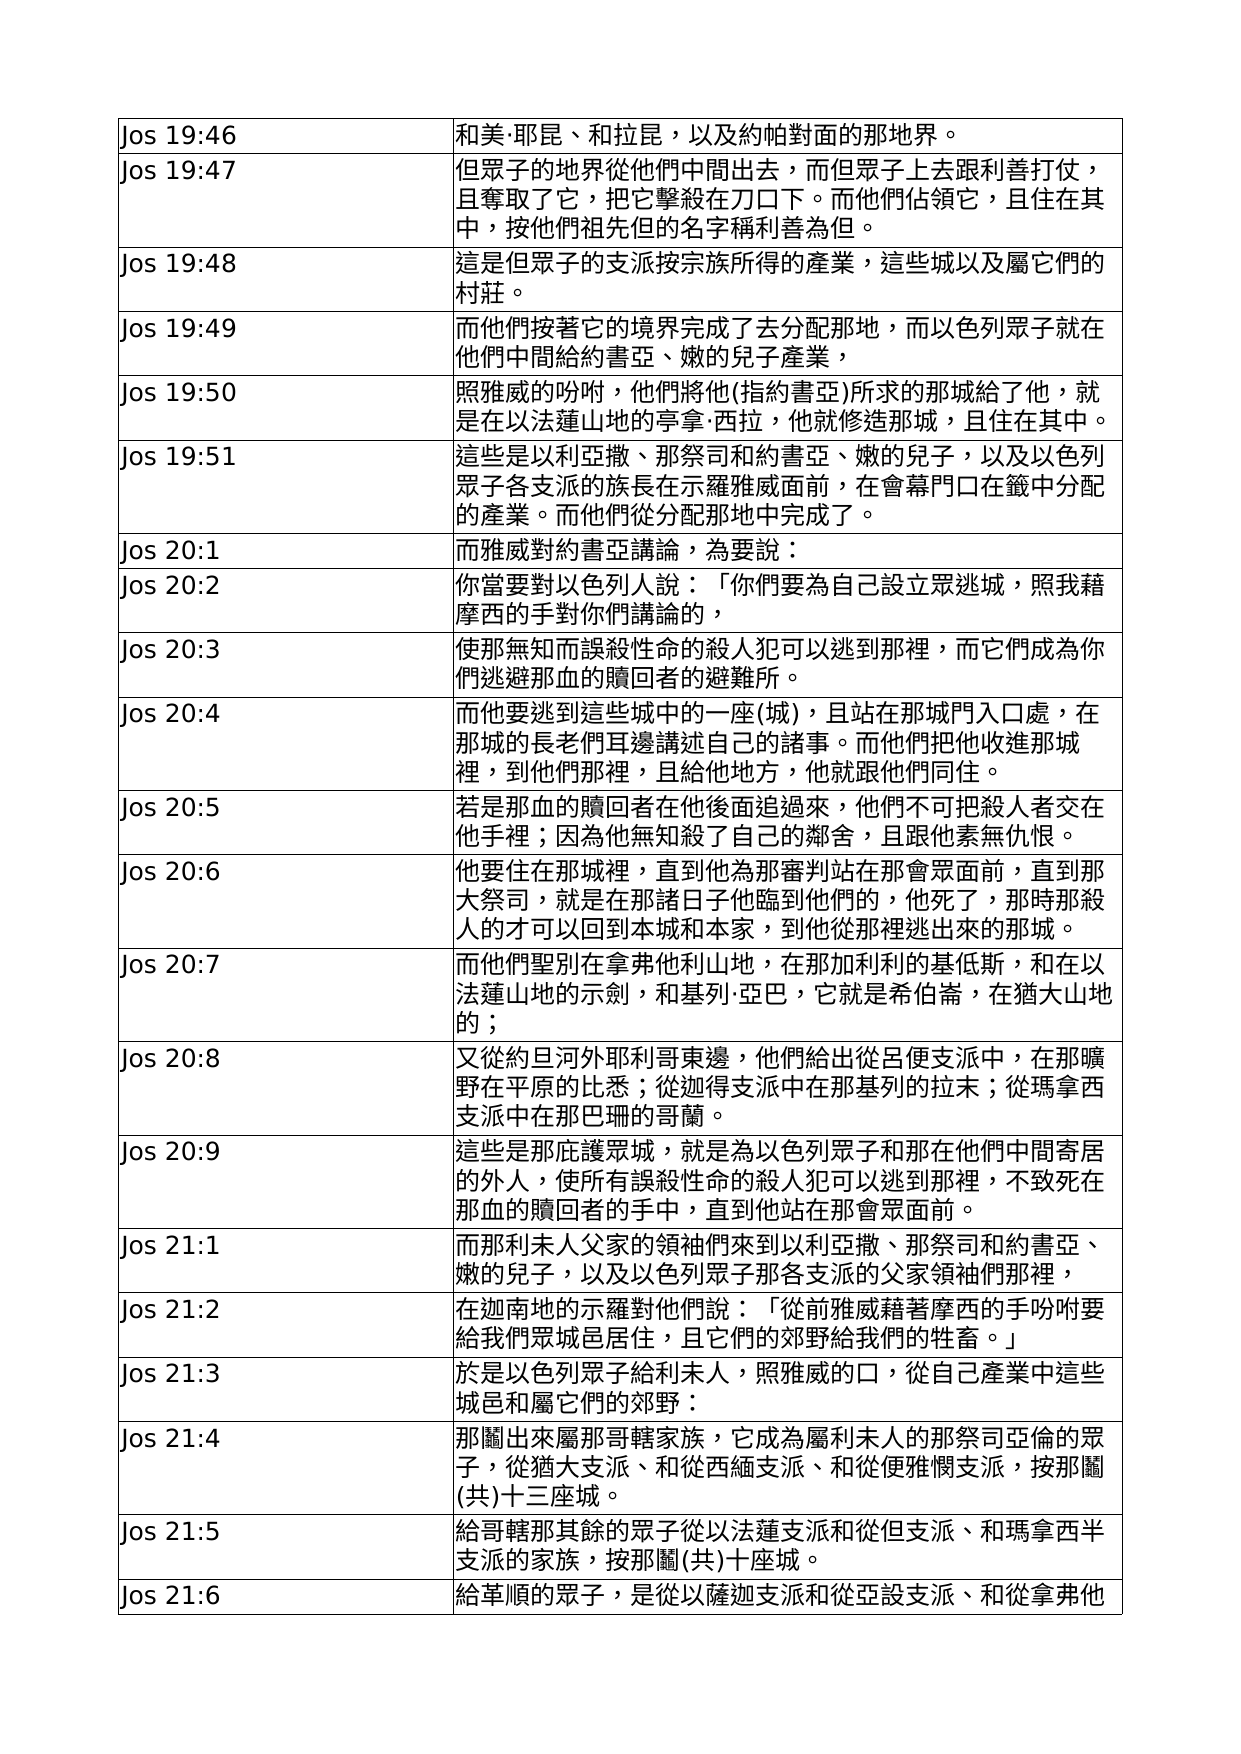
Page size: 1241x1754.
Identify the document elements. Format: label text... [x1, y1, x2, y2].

table_cell Jos 21:3 [119, 1358, 453, 1421]
table_cell 這是但眾子的支派按宗族所得的產業，這些城以及屬它們的村莊。 [454, 248, 1122, 311]
table_cell 和美‧耶昆、和拉昆，以及約帕對面的那地界。 [454, 119, 1122, 153]
table_cell Jos 20:5 [119, 791, 453, 854]
table_cell 而那利未人父家的領袖們來到以利亞撒、那祭司和約書亞、嫩的兒子，以及以色列眾子那各支派的父家領袖們那裡， [454, 1229, 1122, 1292]
table_cell 而雅威對約書亞講論，為要說： [454, 534, 1122, 568]
table_cell Jos 20:9 [119, 1136, 453, 1228]
table_cell Jos 20:2 [119, 569, 453, 632]
table_cell Jos 21:4 [119, 1422, 453, 1514]
table_cell 於是以色列眾子給利未人，照雅威的口，從自己產業中這些城邑和屬它們的郊野： [454, 1358, 1122, 1421]
table_cell Jos 19:50 [119, 376, 453, 439]
table_cell Jos 20:3 [119, 633, 453, 697]
table_cell Jos 19:47 [119, 154, 453, 247]
table_cell 這些是以利亞撒、那祭司和約書亞、嫩的兒子，以及以色列眾子各支派的族長在示羅雅威面前，在會幕門口在籤中分配的產業。而他們從分配那地中完成了。 [454, 441, 1122, 533]
table_cell 他要住在那城裡，直到他為那審判站在那會眾面前，直到那大祭司，就是在那諸日子他臨到他們的，他死了，那時那殺人的才可以回到本城和本家，到他從那裡逃出來的那城。 [454, 855, 1122, 948]
table_cell 又從約旦河外耶利哥東邊，他們給出從呂便支派中，在那曠野在平原的比悉；從迦得支派中在那基列的拉末；從瑪拿西支派中在那巴珊的哥蘭。 [454, 1042, 1122, 1134]
table_cell 你當要對以色列人說：「你們要為自己設立眾逃城，照我藉摩西的手對你們講論的， [454, 569, 1122, 632]
table_cell 而他要逃到這些城中的一座(城)，且站在那城門入口處，在那城的長老們耳邊講述自己的諸事。而他們把他收進那城裡，到他們那裡，且給他地方，他就跟他們同住。 [454, 698, 1122, 790]
table_cell 給革順的眾子，是從以薩迦支派和從亞設支派、和從拿弗他 [454, 1580, 1122, 1614]
table_cell 給哥轄那其餘的眾子從以法蓮支派和從但支派、和瑪拿西半支派的家族，按那鬮(共)十座城。 [454, 1515, 1122, 1578]
table_cell Jos 20:8 [119, 1042, 453, 1134]
table_cell 這些是那庇護眾城，就是為以色列眾子和那在他們中間寄居的外人，使所有誤殺性命的殺人犯可以逃到那裡，不致死在那血的贖回者的手中，直到他站在那會眾面前。 [454, 1136, 1122, 1228]
table_cell 而他們聖別在拿弗他利山地，在那加利利的基低斯，和在以法蓮山地的示劍，和基列‧亞巴，它就是希伯崙，在猶大山地的； [454, 949, 1122, 1041]
table_cell 而他們按著它的境界完成了去分配那地，而以色列眾子就在他們中間給約書亞、嫩的兒子產業， [454, 312, 1122, 375]
table_cell 在迦南地的示羅對他們說：「從前雅威藉著摩西的手吩咐要給我們眾城邑居住，且它們的郊野給我們的牲畜。」 [454, 1293, 1122, 1357]
table_cell Jos 19:46 [119, 119, 453, 153]
table_cell Jos 21:2 [119, 1293, 453, 1357]
table_cell 但眾子的地界從他們中間出去，而但眾子上去跟利善打仗，且奪取了它，把它擊殺在刀口下。而他們佔領它，且住在其中，按他們祖先但的名字稱利善為但。 [454, 154, 1122, 247]
table_cell Jos 20:4 [119, 698, 453, 790]
table_cell 照雅威的吩咐，他們將他(指約書亞)所求的那城給了他，就是在以法蓮山地的亭拿‧西拉，他就修造那城，且住在其中。 [454, 376, 1122, 439]
table_cell Jos 19:49 [119, 312, 453, 375]
table_cell 若是那血的贖回者在他後面追過來，他們不可把殺人者交在他手裡；因為他無知殺了自己的鄰舍，且跟他素無仇恨。 [454, 791, 1122, 854]
table_cell Jos 20:6 [119, 855, 453, 948]
table_cell Jos 21:6 [119, 1580, 453, 1614]
table_cell Jos 20:1 [119, 534, 453, 568]
table_cell Jos 21:5 [119, 1515, 453, 1578]
table_cell Jos 19:48 [119, 248, 453, 311]
table_cell Jos 19:51 [119, 441, 453, 533]
table_cell Jos 21:1 [119, 1229, 453, 1292]
table_cell 使那無知而誤殺性命的殺人犯可以逃到那裡，而它們成為你們逃避那血的贖回者的避難所。 [454, 633, 1122, 697]
table_cell Jos 20:7 [119, 949, 453, 1041]
table_cell 那鬮出來屬那哥轄家族，它成為屬利未人的那祭司亞倫的眾子，從猶大支派、和從西緬支派、和從便雅憫支派，按那鬮(共)十三座城。 [454, 1422, 1122, 1514]
